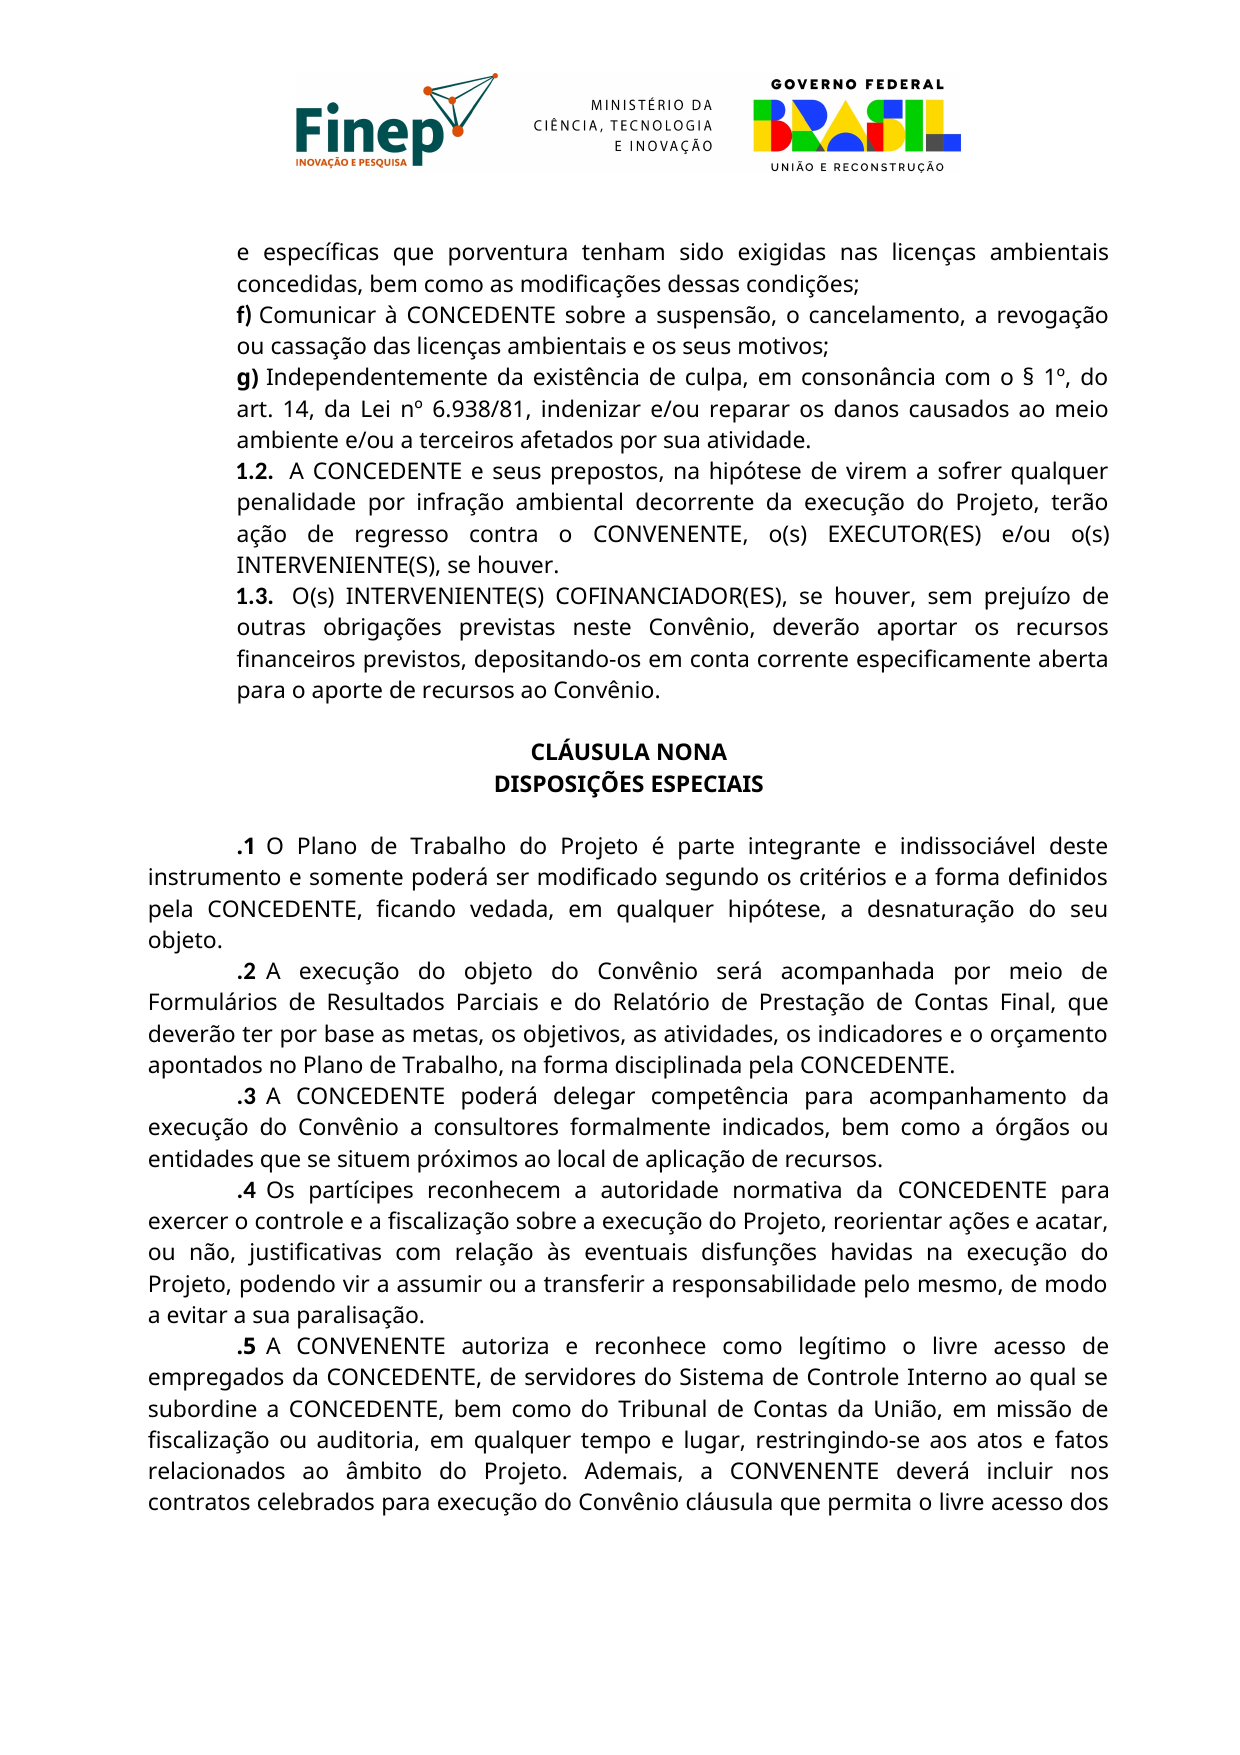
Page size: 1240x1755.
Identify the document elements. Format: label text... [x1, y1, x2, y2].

list Independentemente da existência de culpa, em consonância com o § 1º, do art. 14, da Lei nº 6.938/81, indenizar e/ou reparar os danos causados ao meio ambiente e/ou a terceiros afetados por sua atividade. [236, 361, 1110, 455]
list e específicas que porventura tenham sido exigidas nas licenças ambientais concedidas, bem como as modificações dessas condições; [236, 236, 1110, 299]
text CLÁUSULA NONA [148, 736, 1110, 767]
list O(s) INTERVENIENTE(S) COFINANCIADOR(ES), se houver, sem prejuízo de outras obrigações previstas neste Convênio, deverão aportar os recursos financeiros previstos, depositando-os em conta corrente especificamente aberta para o aporte de recursos ao Convênio. [235, 580, 1110, 705]
text DISPOSIÇÕES ESPECIAIS [148, 767, 1110, 799]
list A CONCEDENTE e seus prepostos, na hipótese de virem a sofrer qualquer penalidade por infração ambiental decorrente da execução do Projeto, terão ação de regresso contra o CONVENENTE, o(s) EXECUTOR(ES) e/ou o(s) INTERVENIENTE(S), se houver. [235, 455, 1110, 580]
list O Plano de Trabalho do Projeto é parte integrante e indissociável deste instrumento e somente poderá ser modificado segundo os critérios e a forma definidos pela CONCEDENTE, ficando vedada, em qualquer hipótese, a desnaturação do seu objeto. [148, 830, 1110, 955]
list Os partícipes reconhecem a autoridade normativa da CONCEDENTE para exercer o controle e a fiscalização sobre a execução do Projeto, reorientar ações e acatar, ou não, justificativas com relação às eventuais disfunções havidas na execução do Projeto, podendo vir a assumir ou a transferir a responsabilidade pelo mesmo, de modo a evitar a sua paralisação. [148, 1174, 1110, 1330]
list Comunicar à CONCEDENTE sobre a suspensão, o cancelamento, a revogação ou cassação das licenças ambientais e os seus motivos; [236, 299, 1110, 361]
list A CONVENENTE autoriza e reconhece como legítimo o livre acesso de empregados da CONCEDENTE, de servidores do Sistema de Controle Interno ao qual se subordine a CONCEDENTE, bem como do Tribunal de Contas da União, em missão de fiscalização ou auditoria, em qualquer tempo e lugar, restringindo-se aos atos e fatos relacionados ao âmbito do Projeto. Ademais, a CONVENENTE deverá incluir nos contratos celebrados para execução do Convênio cláusula que permita o livre acesso dos [148, 1330, 1110, 1517]
list A CONCEDENTE poderá delegar competência para acompanhamento da execução do Convênio a consultores formalmente indicados, bem como a órgãos ou entidades que se situem próximos ao local de aplicação de recursos. [148, 1080, 1110, 1174]
list A execução do objeto do Convênio será acompanhada por meio de Formulários de Resultados Parciais e do Relatório de Prestação de Contas Final, que deverão ter por base as metas, os objetivos, as atividades, os indicadores e o orçamento apontados no Plano de Trabalho, na forma disciplinada pela CONCEDENTE. [148, 955, 1110, 1080]
